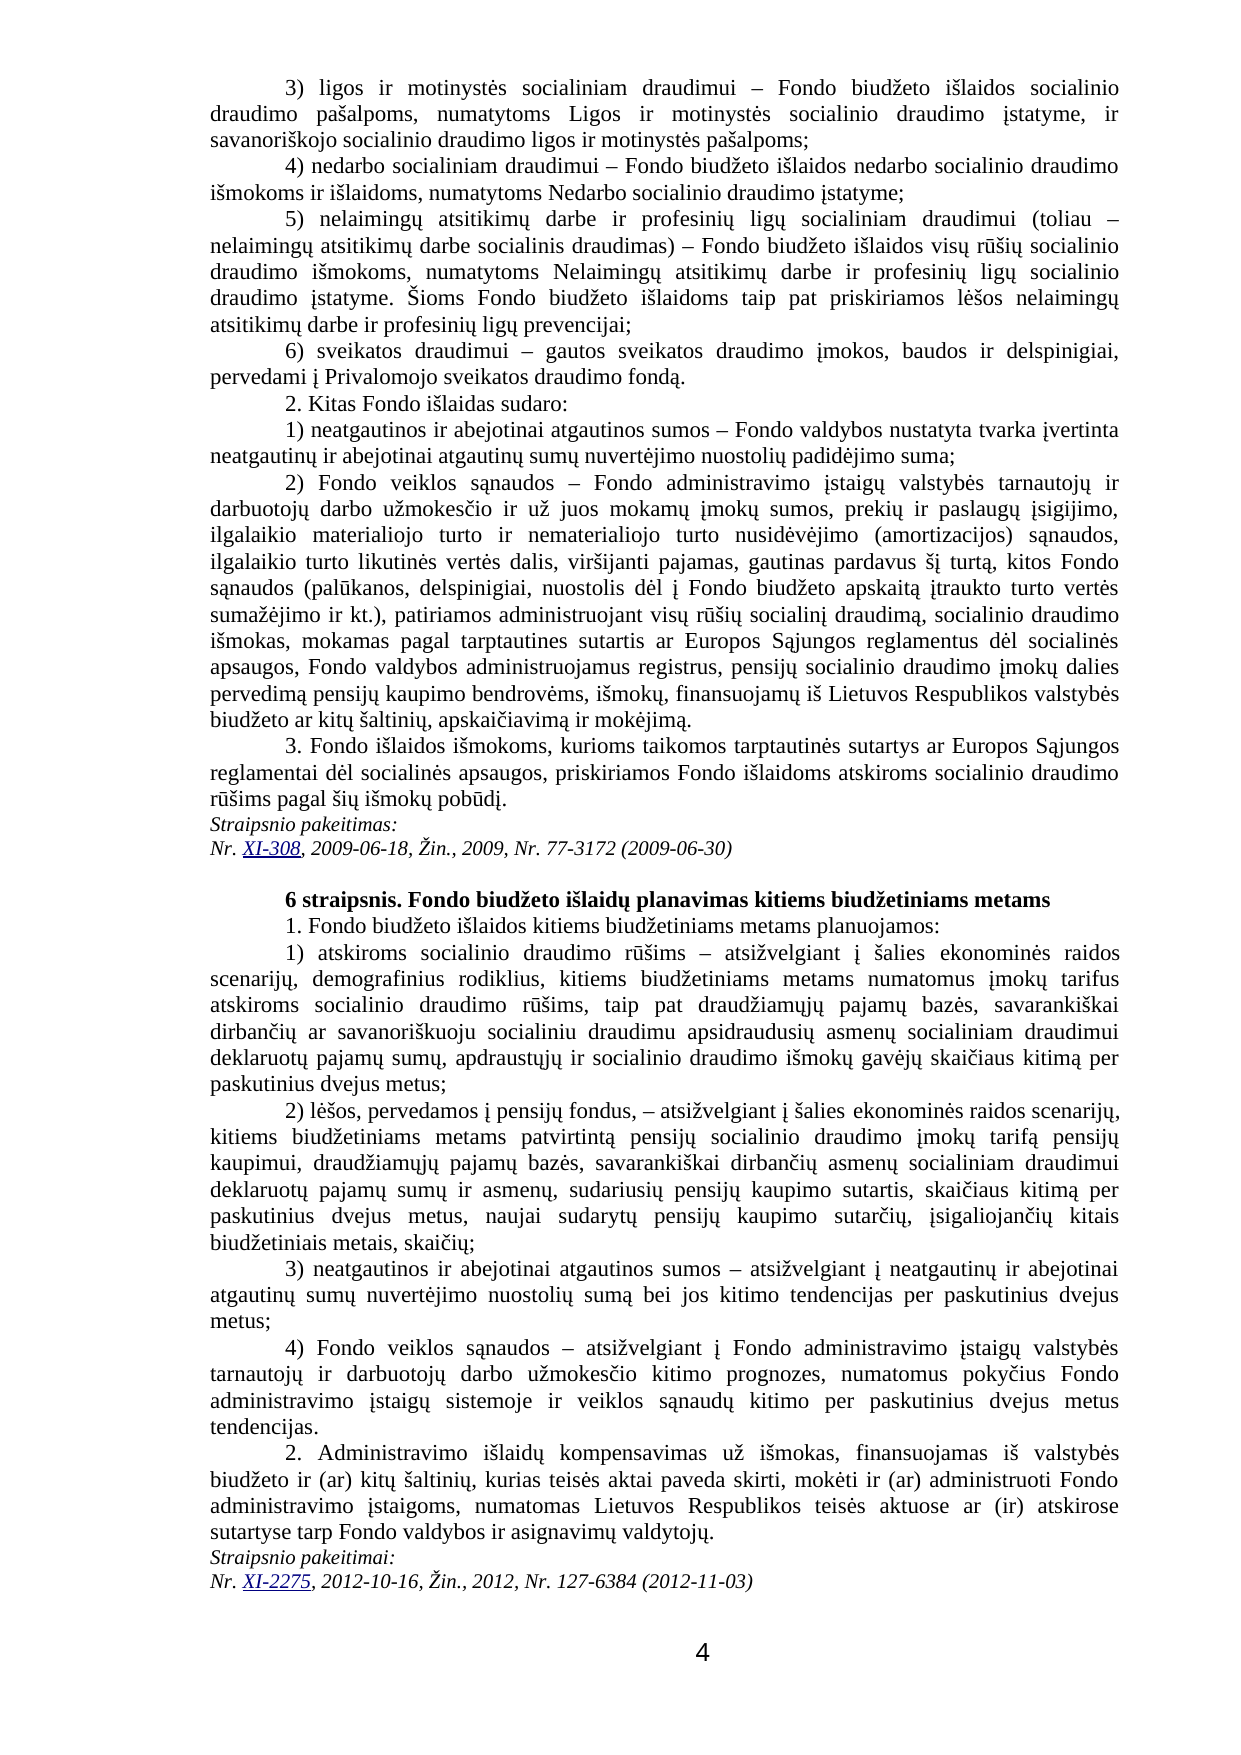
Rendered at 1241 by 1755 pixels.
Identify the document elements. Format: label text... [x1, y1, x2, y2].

text 2. Kitas Fondo išlaidas sudaro: [210, 390, 1120, 416]
text 1. Fondo biudžeto išlaidos kitiems biudžetiniams metams planuojamos: [210, 912, 1120, 939]
text 2) lėšos, pervedamos į pensijų fondus, – atsižvelgiant į šalies ekonominės raidos scenarijų, kitiems biudžetiniams metams patvirtintą pensijų socialinio draudimo įmokų tarifą pensijų kaupimui, draudžiamųjų pajamų bazės, savarankiškai dirbančių asmenų socialiniam draudimui deklaruotų pajamų sumų ir asmenų, sudariusių pensijų kaupimo sutartis, skaičiaus kitimą per paskutinius dvejus metus, naujai sudarytų pensijų kaupimo sutarčių, įsigaliojančių kitais biudžetiniais metais, skaičių; [210, 1097, 1120, 1255]
text 5) nelaimingų atsitikimų darbe ir profesinių ligų socialiniam draudimui (toliau – nelaimingų atsitikimų darbe socialinis draudimas) – Fondo biudžeto išlaidos visų rūšių socialinio draudimo išmokoms, numatytoms Nelaimingų atsitikimų darbe ir profesinių ligų socialinio draudimo įstatyme. Šioms Fondo biudžeto išlaidoms taip pat priskiriamos lėšos nelaimingų atsitikimų darbe ir profesinių ligų prevencijai; [210, 205, 1120, 337]
text Nr. XI-308, 2009-06-18, Žin., 2009, Nr. 77-3172 (2009-06-30) [210, 836, 1120, 859]
text Straipsnio pakeitimas: [210, 811, 1120, 836]
text 2. Administravimo išlaidų kompensavimas už išmokas, finansuojamas iš valstybės biudžeto ir (ar) kitų šaltinių, kurias teisės aktai paveda skirti, mokėti ir (ar) administruoti Fondo administravimo įstaigoms, numatomas Lietuvos Respublikos teisės aktuose ar (ir) atskirose sutartyse tarp Fondo valdybos ir asignavimų valdytojų. [210, 1439, 1120, 1545]
text 1) atskiroms socialinio draudimo rūšims – atsižvelgiant į šalies ekonominės raidos scenarijų, demografinius rodiklius, kitiems biudžetiniams metams numatomus įmokų tarifus atskiroms socialinio draudimo rūšims, taip pat draudžiamųjų pajamų bazės, savarankiškai dirbančių ar savanoriškuoju socialiniu draudimu apsidraudusių asmenų socialiniam draudimui deklaruotų pajamų sumų, apdraustųjų ir socialinio draudimo išmokų gavėjų skaičiaus kitimą per paskutinius dvejus metus; [210, 939, 1120, 1097]
text 4) Fondo veiklos sąnaudos – atsižvelgiant į Fondo administravimo įstaigų valstybės tarnautojų ir darbuotojų darbo užmokesčio kitimo prognozes, numatomus pokyčius Fondo administravimo įstaigų sistemoje ir veiklos sąnaudų kitimo per paskutinius dvejus metus tendencijas. [210, 1334, 1120, 1439]
text 3) ligos ir motinystės socialiniam draudimui – Fondo biudžeto išlaidos socialinio draudimo pašalpoms, numatytoms Ligos ir motinystės socialinio draudimo įstatyme, ir savanoriškojo socialinio draudimo ligos ir motinystės pašalpoms; [210, 73, 1120, 153]
text 6 straipsnis. Fondo biudžeto išlaidų planavimas kitiems biudžetiniams metams [285, 886, 1120, 912]
text 6) sveikatos draudimui – gautos sveikatos draudimo įmokos, baudos ir delspinigiai, pervedami į Privalomojo sveikatos draudimo fondą. [210, 337, 1120, 390]
text 2) Fondo veiklos sąnaudos – Fondo administravimo įstaigų valstybės tarnautojų ir darbuotojų darbo užmokesčio ir už juos mokamų įmokų sumos, prekių ir paslaugų įsigijimo, ilgalaikio materialiojo turto ir nematerialiojo turto nusidėvėjimo (amortizacijos) sąnaudos, ilgalaikio turto likutinės vertės dalis, viršijanti pajamas, gautinas pardavus šį turtą, kitos Fondo sąnaudos (palūkanos, delspinigiai, nuostolis dėl į Fondo biudžeto apskaitą įtraukto turto vertės sumažėjimo ir kt.), patiriamos administruojant visų rūšių socialinį draudimą, socialinio draudimo išmokas, mokamas pagal tarptautines sutartis ar Europos Sąjungos reglamentus dėl socialinės apsaugos, Fondo valdybos administruojamus registrus, pensijų socialinio draudimo įmokų dalies pervedimą pensijų kaupimo bendrovėms, išmokų, finansuojamų iš Lietuvos Respublikos valstybės biudžeto ar kitų šaltinių, apskaičiavimą ir mokėjimą. [210, 469, 1120, 732]
text 3. Fondo išlaidos išmokoms, kurioms taikomos tarptautinės sutartys ar Europos Sąjungos reglamentai dėl socialinės apsaugos, priskiriamos Fondo išlaidoms atskiroms socialinio draudimo rūšims pagal šių išmokų pobūdį. [210, 732, 1120, 811]
text 4) nedarbo socialiniam draudimui – Fondo biudžeto išlaidos nedarbo socialinio draudimo išmokoms ir išlaidoms, numatytoms Nedarbo socialinio draudimo įstatyme; [210, 153, 1120, 205]
text Nr. XI-2275, 2012-10-16, Žin., 2012, Nr. 127-6384 (2012-11-03) [210, 1569, 1120, 1593]
text 1) neatgautinos ir abejotinai atgautinos sumos – Fondo valdybos nustatyta tvarka įvertinta neatgautinų ir abejotinai atgautinų sumų nuvertėjimo nuostolių padidėjimo suma; [210, 416, 1120, 469]
text 3) neatgautinos ir abejotinai atgautinos sumos – atsižvelgiant į neatgautinų ir abejotinai atgautinų sumų nuvertėjimo nuostolių sumą bei jos kitimo tendencijas per paskutinius dvejus metus; [210, 1255, 1120, 1334]
text Straipsnio pakeitimai: [210, 1545, 1120, 1569]
